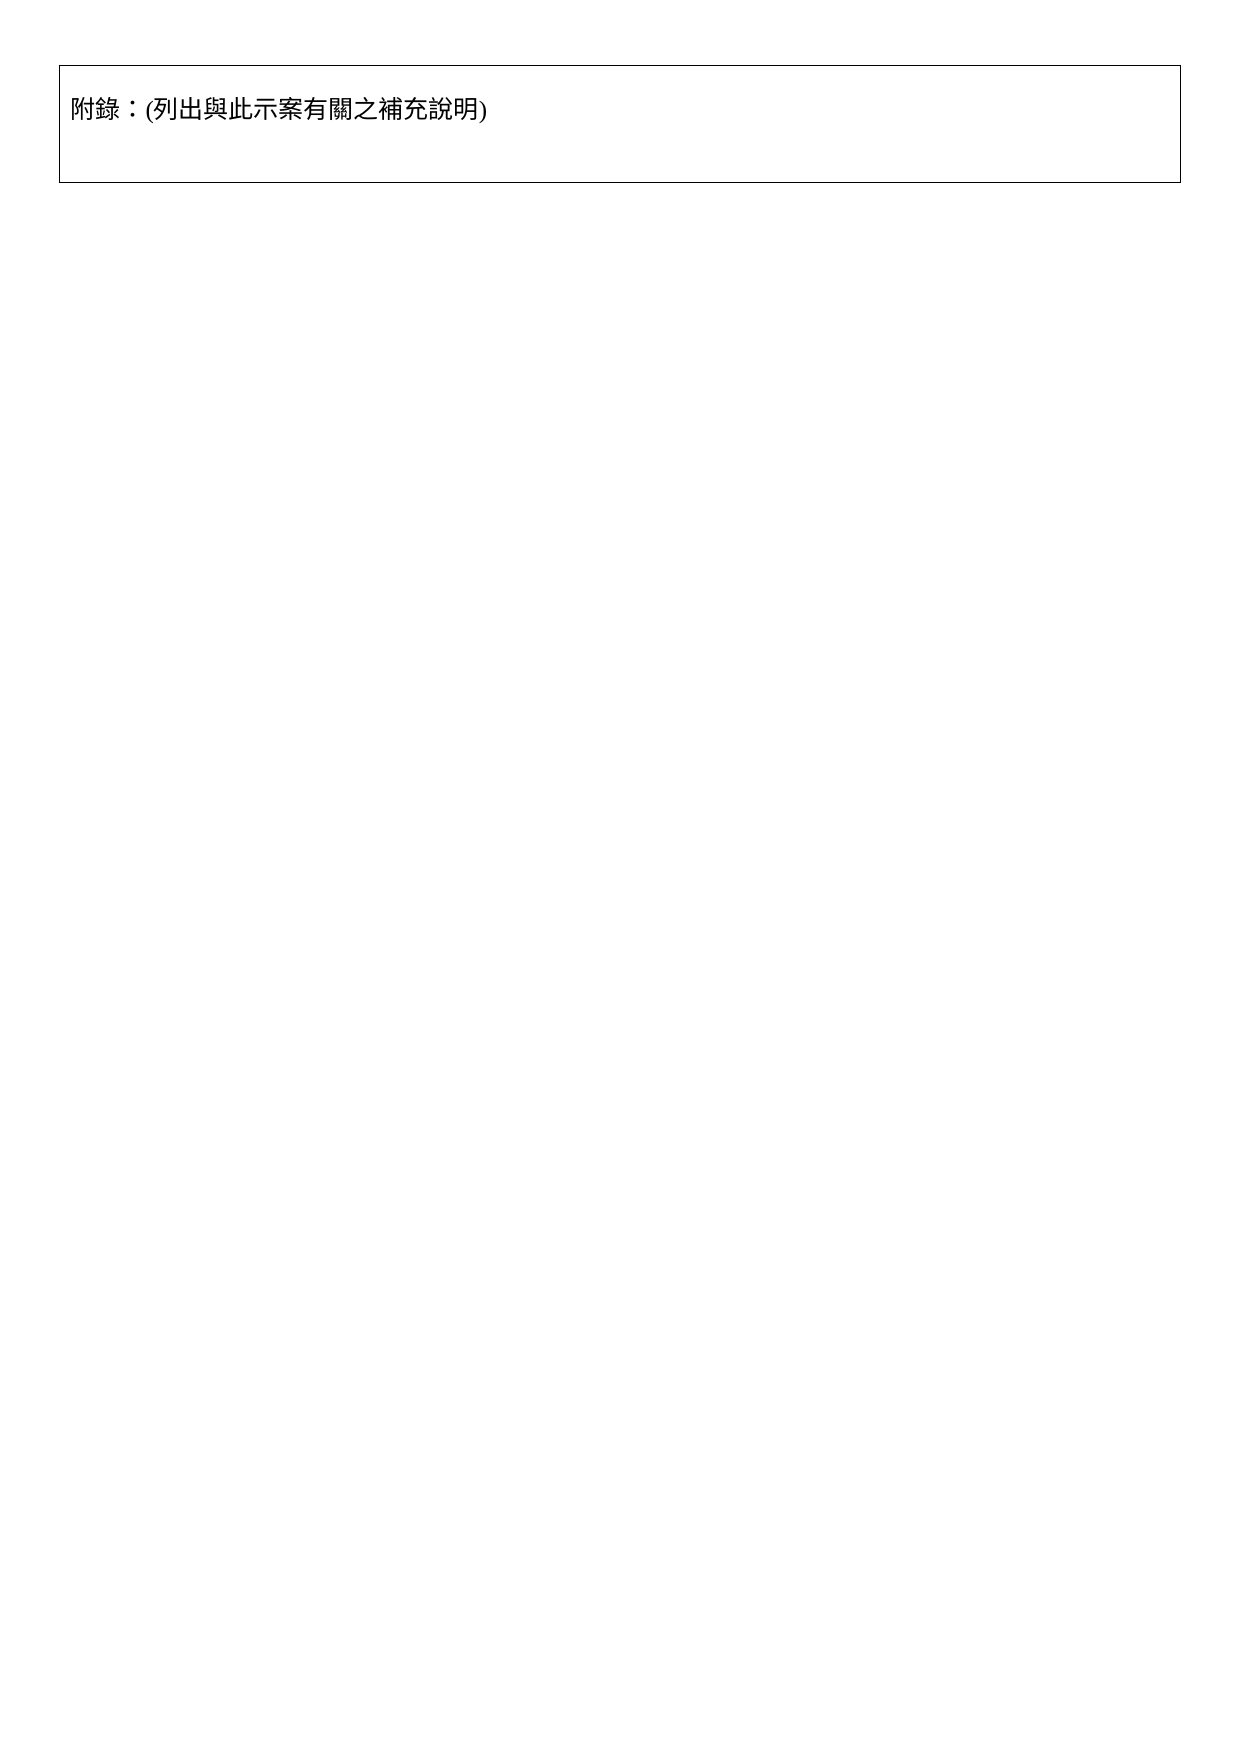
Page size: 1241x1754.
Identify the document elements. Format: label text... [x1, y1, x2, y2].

table_cell 附錄：(列出與此示案有關之補充說明) [60, 66, 1180, 182]
